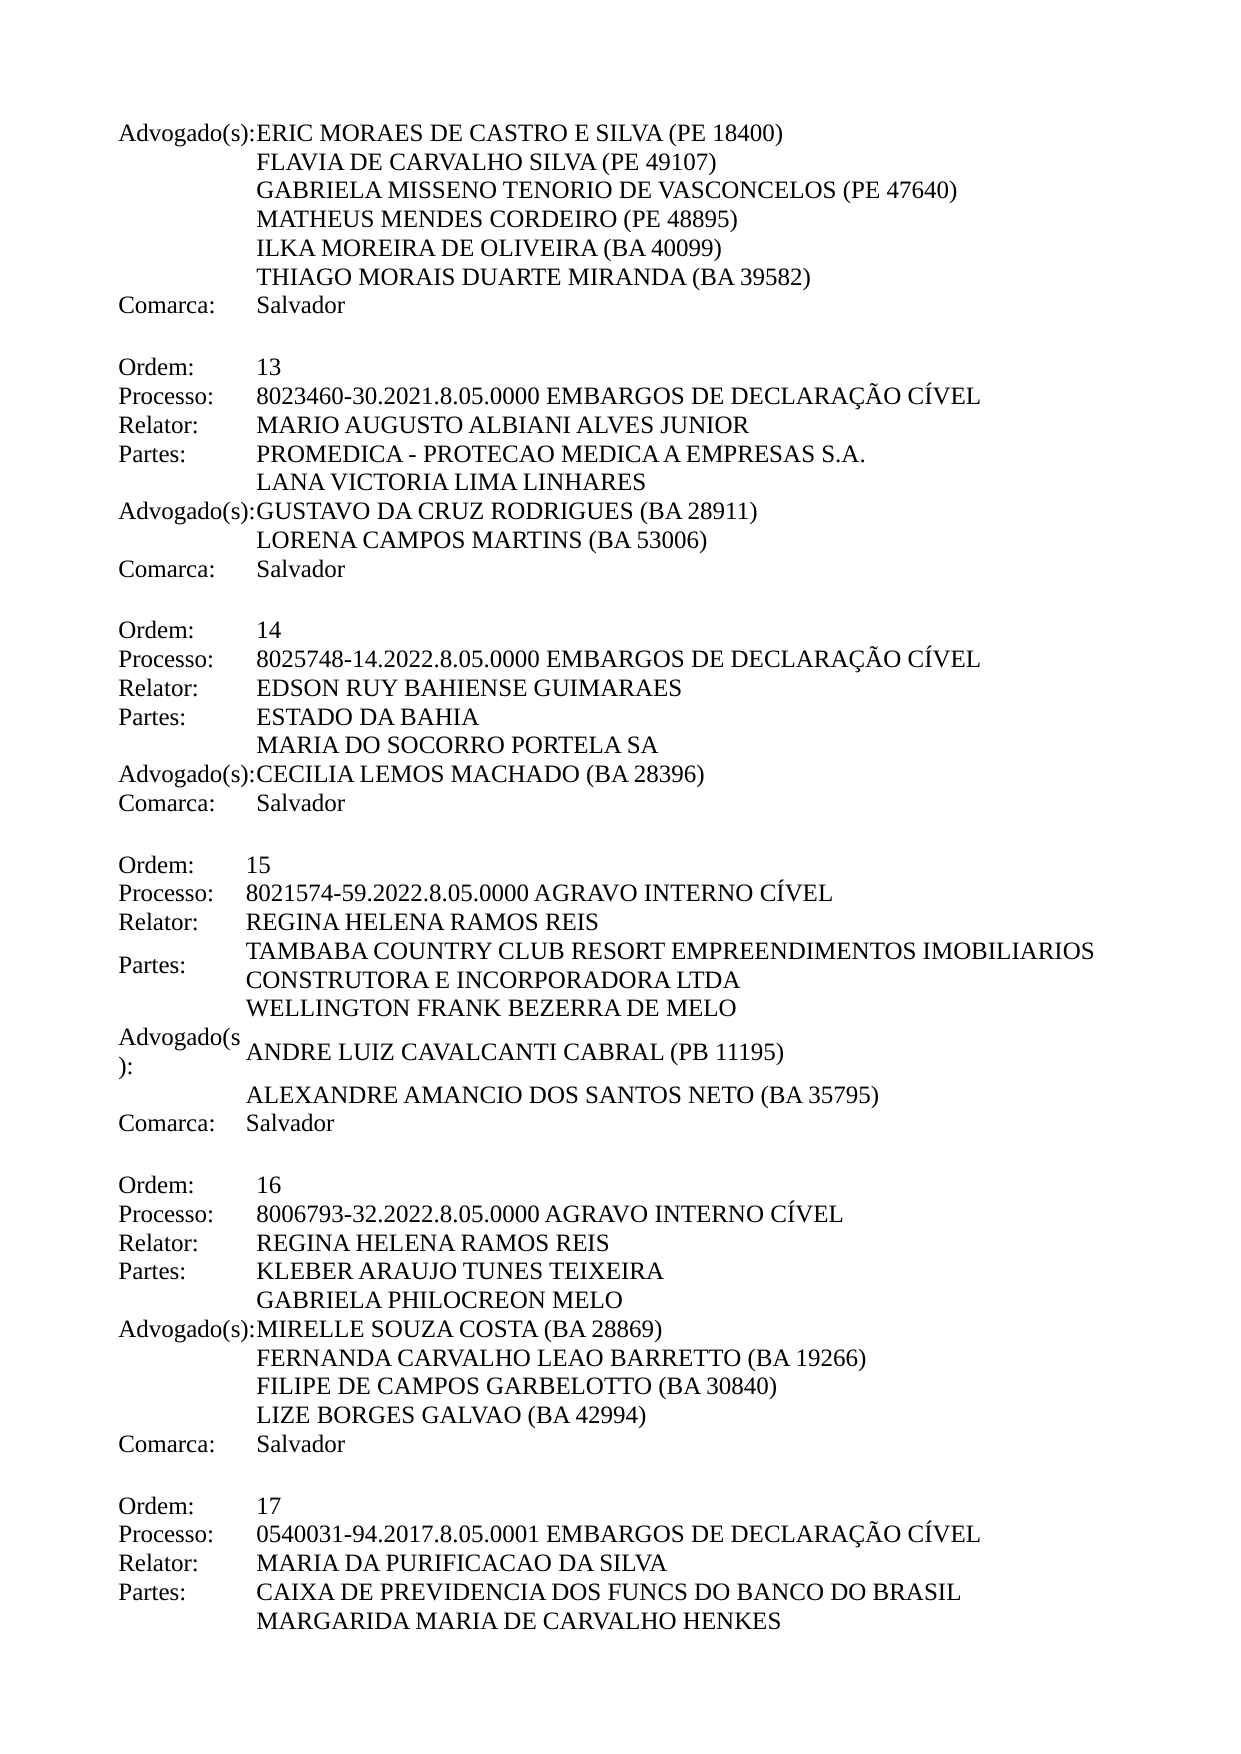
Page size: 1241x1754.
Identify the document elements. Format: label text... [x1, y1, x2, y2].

table_cell [118, 1606, 256, 1634]
table_cell MARIA DO SOCORRO PORTELA SA [256, 730, 984, 759]
table_cell Relator: [118, 907, 246, 936]
table_cell Comarca: [118, 1429, 256, 1458]
table_cell ESTADO DA BAHIA [256, 702, 984, 730]
table_header 17 [256, 1491, 984, 1519]
table_cell [118, 525, 256, 554]
table_header 13 [256, 353, 984, 381]
table_cell MIRELLE SOUZA COSTA (BA 28869) [256, 1314, 873, 1343]
table_cell Salvador [256, 291, 984, 319]
table_cell FILIPE DE CAMPOS GARBELOTTO (BA 30840) [256, 1371, 873, 1400]
table_cell FLAVIA DE CARVALHO SILVA (PE 49107) [256, 147, 984, 176]
table_cell [118, 262, 256, 291]
table_cell Relator: [118, 1548, 256, 1577]
table_cell [118, 1400, 256, 1429]
table_cell [118, 1343, 256, 1371]
table_cell Partes: [118, 936, 246, 993]
table_cell Comarca: [118, 291, 256, 319]
table_header 14 [256, 615, 984, 644]
table_cell Processo: [118, 644, 256, 673]
table_cell [118, 233, 256, 262]
table_header Ordem: [118, 1491, 256, 1519]
table_cell Processo: [118, 1199, 256, 1228]
table_cell Comarca: [118, 1109, 246, 1137]
table_cell MATHEUS MENDES CORDEIRO (PE 48895) [256, 204, 984, 233]
table_cell 8006793-32.2022.8.05.0000 AGRAVO INTERNO CÍVEL [256, 1199, 873, 1228]
table_cell ANDRE LUIZ CAVALCANTI CABRAL (PB 11195) [246, 1022, 1122, 1080]
table_header Ordem: [118, 615, 256, 644]
table_cell 8025748-14.2022.8.05.0000 EMBARGOS DE DECLARAÇÃO CÍVEL [256, 644, 984, 673]
table_cell FERNANDA CARVALHO LEAO BARRETTO (BA 19266) [256, 1343, 873, 1371]
table_cell Salvador [246, 1109, 1122, 1137]
table_cell CAIXA DE PREVIDENCIA DOS FUNCS DO BANCO DO BRASIL [256, 1577, 984, 1606]
table_cell Advogado(s): [118, 1314, 256, 1343]
table_cell [118, 730, 256, 759]
table_cell Partes: [118, 439, 256, 467]
table_cell Comarca: [118, 554, 256, 582]
table_cell Relator: [118, 1228, 256, 1256]
table_cell [118, 1080, 246, 1108]
table_cell KLEBER ARAUJO TUNES TEIXEIRA [256, 1256, 873, 1285]
table_cell Salvador [256, 554, 984, 582]
table_cell GABRIELA MISSENO TENORIO DE VASCONCELOS (PE 47640) [256, 176, 984, 204]
table_cell Comarca: [118, 788, 256, 817]
table_cell EDSON RUY BAHIENSE GUIMARAES [256, 673, 984, 702]
table_cell TAMBABA COUNTRY CLUB RESORT EMPREENDIMENTOS IMOBILIARIOS CONSTRUTORA E INCORPORADORA LTDA [246, 936, 1122, 993]
table_cell GUSTAVO DA CRUZ RODRIGUES (BA 28911) [256, 496, 984, 525]
table_cell Advogado(s): [118, 1022, 246, 1080]
table_cell GABRIELA PHILOCREON MELO [256, 1285, 873, 1314]
table_cell WELLINGTON FRANK BEZERRA DE MELO [246, 994, 1122, 1022]
table_cell [118, 204, 256, 233]
table_cell Advogado(s): [118, 759, 256, 788]
table_cell Relator: [118, 673, 256, 702]
table_cell 0540031-94.2017.8.05.0001 EMBARGOS DE DECLARAÇÃO CÍVEL [256, 1520, 984, 1548]
table_cell Partes: [118, 1577, 256, 1606]
table_cell [118, 1285, 256, 1314]
table_cell LANA VICTORIA LIMA LINHARES [256, 468, 984, 496]
table_cell [118, 1371, 256, 1400]
table_cell Advogado(s): [118, 496, 256, 525]
table_cell 8021574-59.2022.8.05.0000 AGRAVO INTERNO CÍVEL [246, 879, 1122, 907]
table_cell PROMEDICA - PROTECAO MEDICA A EMPRESAS S.A. [256, 439, 984, 467]
table_cell MARIA DA PURIFICACAO DA SILVA [256, 1548, 984, 1577]
table_cell [118, 147, 256, 176]
table_cell Partes: [118, 1256, 256, 1285]
table_cell [118, 994, 246, 1022]
table_cell LIZE BORGES GALVAO (BA 42994) [256, 1400, 873, 1429]
table_cell Partes: [118, 702, 256, 730]
table_cell Processo: [118, 381, 256, 410]
table_cell Relator: [118, 410, 256, 439]
table_cell MARIO AUGUSTO ALBIANI ALVES JUNIOR [256, 410, 984, 439]
table_cell Processo: [118, 1520, 256, 1548]
table_cell THIAGO MORAIS DUARTE MIRANDA (BA 39582) [256, 262, 984, 291]
table_cell Salvador [256, 1429, 873, 1458]
table_cell Processo: [118, 879, 246, 907]
table_cell [118, 176, 256, 204]
table_cell ALEXANDRE AMANCIO DOS SANTOS NETO (BA 35795) [246, 1080, 1122, 1108]
table_header Ordem: [118, 1170, 256, 1199]
table_header 15 [246, 850, 1122, 878]
table_cell ILKA MOREIRA DE OLIVEIRA (BA 40099) [256, 233, 984, 262]
table_header 16 [256, 1170, 873, 1199]
table_cell Salvador [256, 788, 984, 817]
table_cell Advogado(s): [118, 118, 256, 147]
table_cell REGINA HELENA RAMOS REIS [246, 907, 1122, 936]
table_cell MARGARIDA MARIA DE CARVALHO HENKES [256, 1606, 984, 1634]
table_header Ordem: [118, 850, 246, 878]
table_cell [118, 468, 256, 496]
table_cell LORENA CAMPOS MARTINS (BA 53006) [256, 525, 984, 554]
table_cell 8023460-30.2021.8.05.0000 EMBARGOS DE DECLARAÇÃO CÍVEL [256, 381, 984, 410]
table_cell REGINA HELENA RAMOS REIS [256, 1228, 873, 1256]
table_cell ERIC MORAES DE CASTRO E SILVA (PE 18400) [256, 118, 984, 147]
table_header Ordem: [118, 353, 256, 381]
table_cell CECILIA LEMOS MACHADO (BA 28396) [256, 759, 984, 788]
